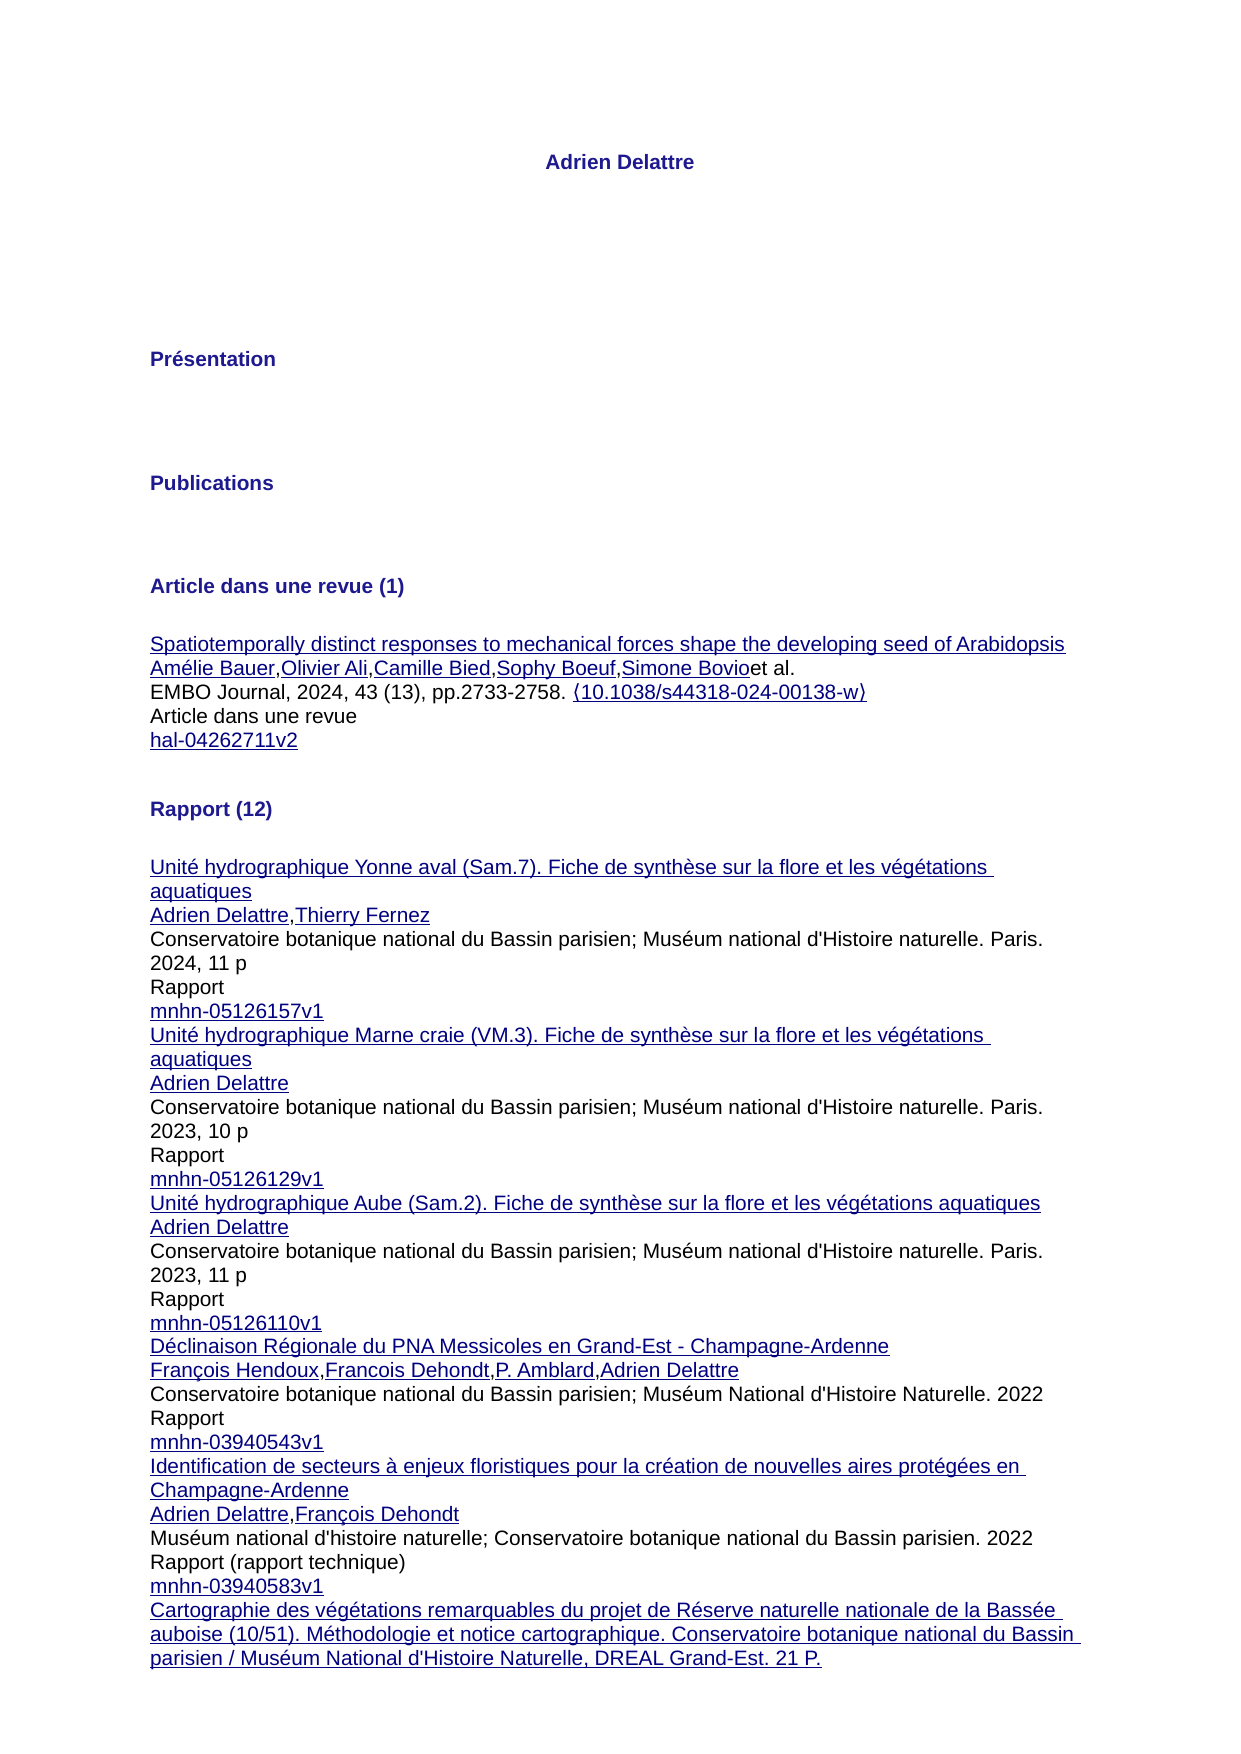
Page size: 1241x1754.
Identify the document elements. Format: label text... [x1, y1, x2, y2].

subtitle Article dans une revue (1) [150, 574, 1090, 598]
table_header Unité hydrographique Yonne aval (Sam.7). Fiche de synthèse sur la flore et les végétations aquatiques Adrien Delattre,Thierry Fernez Conservatoire botanique national du Bassin parisien; Muséum national d'Histoire naturelle. Paris. 2024, 11 p Rapport mnhn-05126157v1 [150, 855, 1090, 1023]
table_cell Unité hydrographique Marne craie (VM.3). Fiche de synthèse sur la flore et les végétations aquatiques Adrien Delattre Conservatoire botanique national du Bassin parisien; Muséum national d'Histoire naturelle. Paris. 2023, 10 p Rapport mnhn-05126129v1 [150, 1023, 1090, 1191]
table_cell Déclinaison Régionale du PNA Messicoles en Grand-Est - Champagne-Ardenne François Hendoux,Francois Dehondt,P. Amblard,Adrien Delattre Conservatoire botanique national du Bassin parisien; Muséum National d'Histoire Naturelle. 2022 Rapport mnhn-03940543v1 [150, 1334, 1090, 1454]
table_cell Identification de secteurs à enjeux floristiques pour la création de nouvelles aires protégées en Champagne-Ardenne Adrien Delattre,François Dehondt Muséum national d'histoire naturelle; Conservatoire botanique national du Bassin parisien. 2022 Rapport (rapport technique) mnhn-03940583v1 [150, 1454, 1090, 1598]
subtitle Rapport (12) [150, 797, 1090, 821]
table_cell Cartographie des végétations remarquables du projet de Réserve naturelle nationale de la Bassée auboise (10/51). Méthodologie et notice cartographique. Conservatoire botanique national du Bassin parisien / Muséum National d'Histoire Naturelle, DREAL Grand-Est. 21 P. [150, 1598, 1090, 1670]
subtitle Publications [150, 471, 1090, 495]
subtitle Présentation [150, 347, 1090, 371]
table_header Spatiotemporally distinct responses to mechanical forces shape the developing seed of Arabidopsis Amélie Bauer,Olivier Ali,Camille Bied,Sophy Boeuf,Simone Bovioet al. EMBO Journal, 2024, 43 (13), pp.2733-2758. ⟨10.1038/s44318-024-00138-w⟩ Article dans une revue hal-04262711v2 [150, 632, 1090, 752]
subtitle Adrien Delattre [150, 150, 1090, 174]
table_cell Unité hydrographique Aube (Sam.2). Fiche de synthèse sur la flore et les végétations aquatiques Adrien Delattre Conservatoire botanique national du Bassin parisien; Muséum national d'Histoire naturelle. Paris. 2023, 11 p Rapport mnhn-05126110v1 [150, 1191, 1090, 1334]
